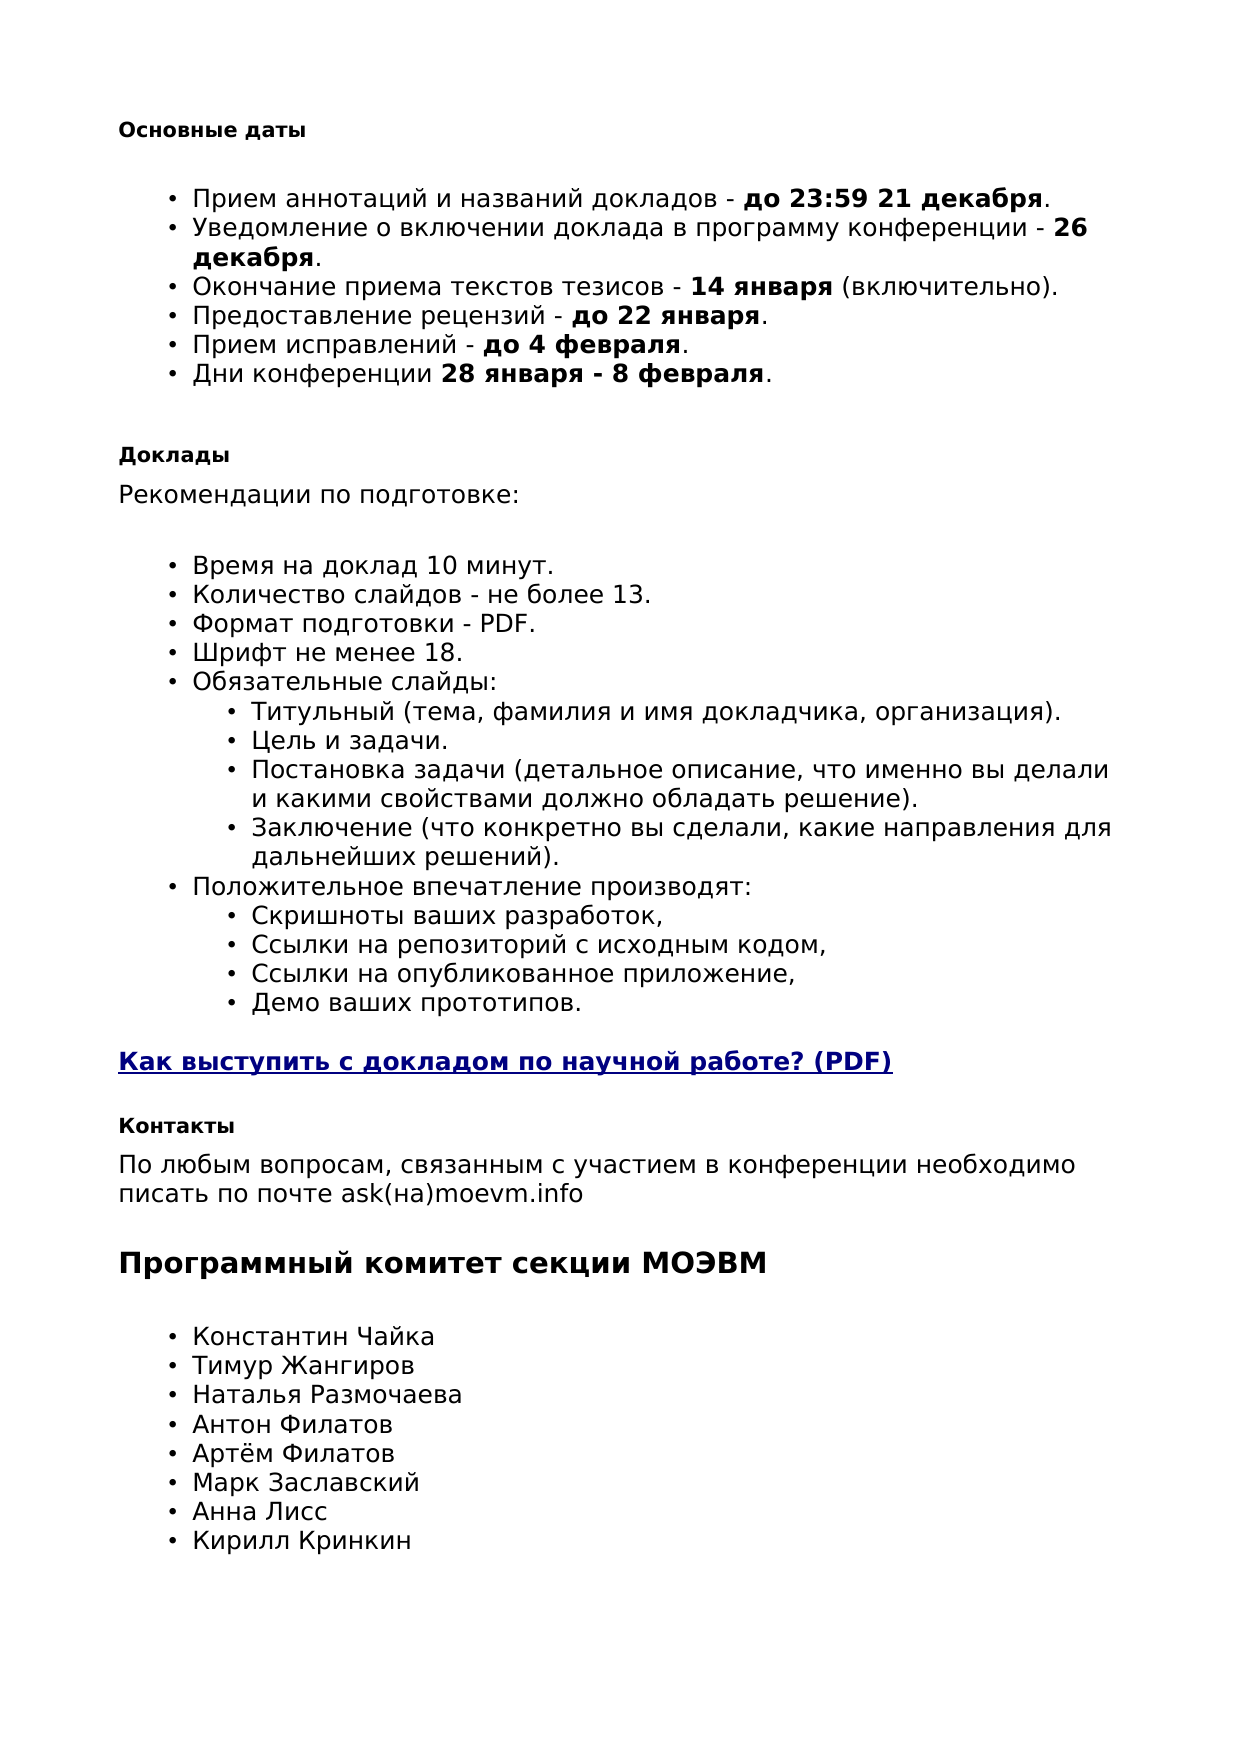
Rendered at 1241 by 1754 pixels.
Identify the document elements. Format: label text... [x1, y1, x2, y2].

list Окончание приема текстов тезисов - 14 января (включительно). [177, 272, 1122, 301]
list Формат подготовки - PDF. [177, 609, 1122, 638]
list Антон Филатов [177, 1410, 1122, 1439]
subtitle Основные даты [118, 118, 1122, 142]
list Артём Филатов [177, 1439, 1122, 1468]
list Ссылки на опубликованное приложение, [236, 959, 1122, 988]
list Наталья Размочаева [177, 1381, 1122, 1410]
list Положительное впечатление производят: [177, 872, 1122, 901]
text По любым вопросам, связанным с участием в конференции необходимо писать по почте ask(на)moevm.info [118, 1151, 1122, 1209]
list Демо ваших прототипов. [236, 988, 1122, 1018]
list Шрифт не менее 18. [177, 638, 1122, 668]
list Уведомление о включении доклада в программу конференции - 26 декабря. [177, 213, 1122, 272]
list Дни конференции 28 января - 8 февраля. [177, 359, 1122, 388]
subtitle Программный комитет секции МОЭВМ [118, 1246, 1122, 1280]
list Постановка задачи (детальное описание, что именно вы делали и какими свойствами должно обладать решение). [236, 755, 1122, 813]
list Заключение (что конкретно вы сделали, какие направления для дальнейших решений). [236, 813, 1122, 872]
list Прием исправлений - до 4 февраля. [177, 330, 1122, 359]
list Обязательные слайды: [177, 668, 1122, 697]
list Предоставление рецензий - до 22 января. [177, 301, 1122, 330]
list Анна Лисс [177, 1497, 1122, 1526]
list Марк Заславский [177, 1468, 1122, 1497]
list Количество слайдов - не более 13. [177, 580, 1122, 609]
subtitle Контакты [118, 1114, 1122, 1138]
list Цель и задачи. [236, 726, 1122, 755]
list Титульный (тема, фамилия и имя докладчика, организация). [236, 697, 1122, 726]
list Ссылки на репозиторий с исходным кодом, [236, 930, 1122, 959]
text Рекомендации по подготовке: [118, 480, 1122, 509]
list Константин Чайка [177, 1322, 1122, 1351]
list Скришноты ваших разработок, [236, 901, 1122, 930]
list Тимур Жангиров [177, 1351, 1122, 1381]
subtitle Доклады [118, 443, 1122, 467]
list Время на доклад 10 минут. [177, 551, 1122, 580]
text Как выступить с докладом по научной работе? (PDF) [118, 1047, 1122, 1076]
list Кирилл Кринкин [177, 1526, 1122, 1556]
list Прием аннотаций и названий докладов - до 23:59 21 декабря. [177, 184, 1122, 213]
